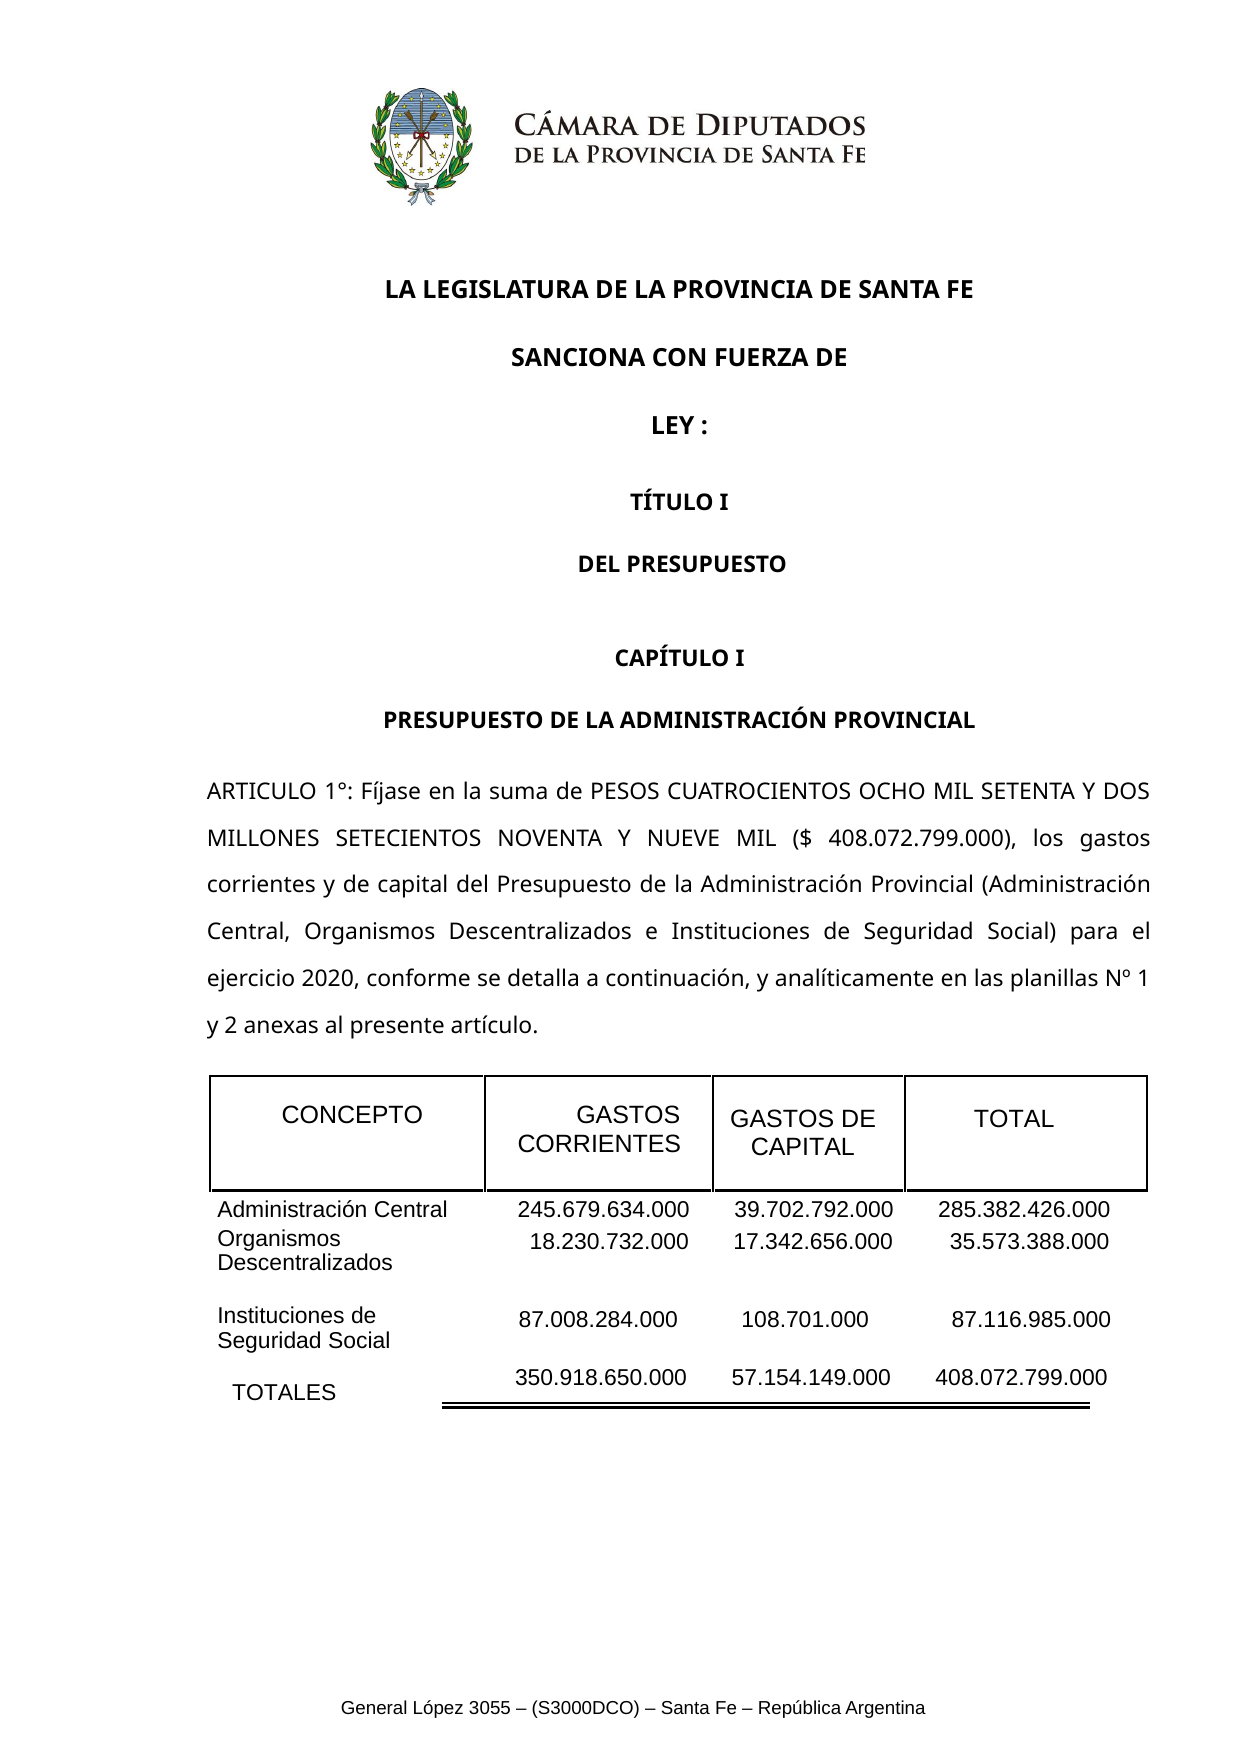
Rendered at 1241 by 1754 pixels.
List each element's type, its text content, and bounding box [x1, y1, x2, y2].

picture [370, 88, 866, 210]
text Administración Central 245.679.634.000 39.702.792.000 285.382.426.000 [217, 1196, 1152, 1221]
text GASTOS CORRIENTES [486, 1101, 683, 1158]
text Seguridad Social [217, 1329, 392, 1352]
text PRESUPUESTO DE LA ADMINISTRACIÓN PROVINCIAL [207, 704, 1152, 736]
text SANCIONA CON FUERZA DE [207, 340, 1152, 374]
text CONCEPTO [281, 1101, 484, 1158]
text TOTALES 350.918.650.000 57.154.149.000 408.072.799.000 [232, 1364, 1152, 1405]
text CAPÍTULO I [207, 642, 1152, 673]
text LA LEGISLATURA DE LA PROVINCIA DE SANTA FE [207, 272, 1152, 306]
text Organismos [217, 1225, 389, 1251]
text DEL PRESUPUESTO [207, 548, 1152, 579]
text ARTICULO 1°: Fíjase en la suma de PESOS CUATROCIENTOS OCHO MIL SETENTA Y DOS MILLONES SETECIENTOS NOVENTA Y NUEVE MIL ($ 408.072.799.000), los gastos corrientes y de capital del Presupuesto de la Administración Provincial (Administración Central, Organismos Descentralizados e Instituciones de Seguridad Social) para el ejercicio 2020, conforme se detalla a continuación, y analíticamente en las planillas Nº 1 y 2 anexas al presente artículo. [207, 774, 1152, 1040]
text GASTOS DE CAPITAL [730, 1103, 878, 1161]
text Descentralizados [217, 1251, 395, 1274]
text 87.008.284.000 108.701.000 87.116.985.000 [518, 1306, 1152, 1332]
text TÍTULO I [207, 486, 1152, 517]
text [1148, 1103, 1152, 1132]
text TOTAL [974, 1103, 1146, 1132]
text LEY : [207, 408, 1152, 442]
text 18.230.732.000 17.342.656.000 35.573.388.000 [517, 1228, 1152, 1254]
text Instituciones de [217, 1302, 387, 1329]
